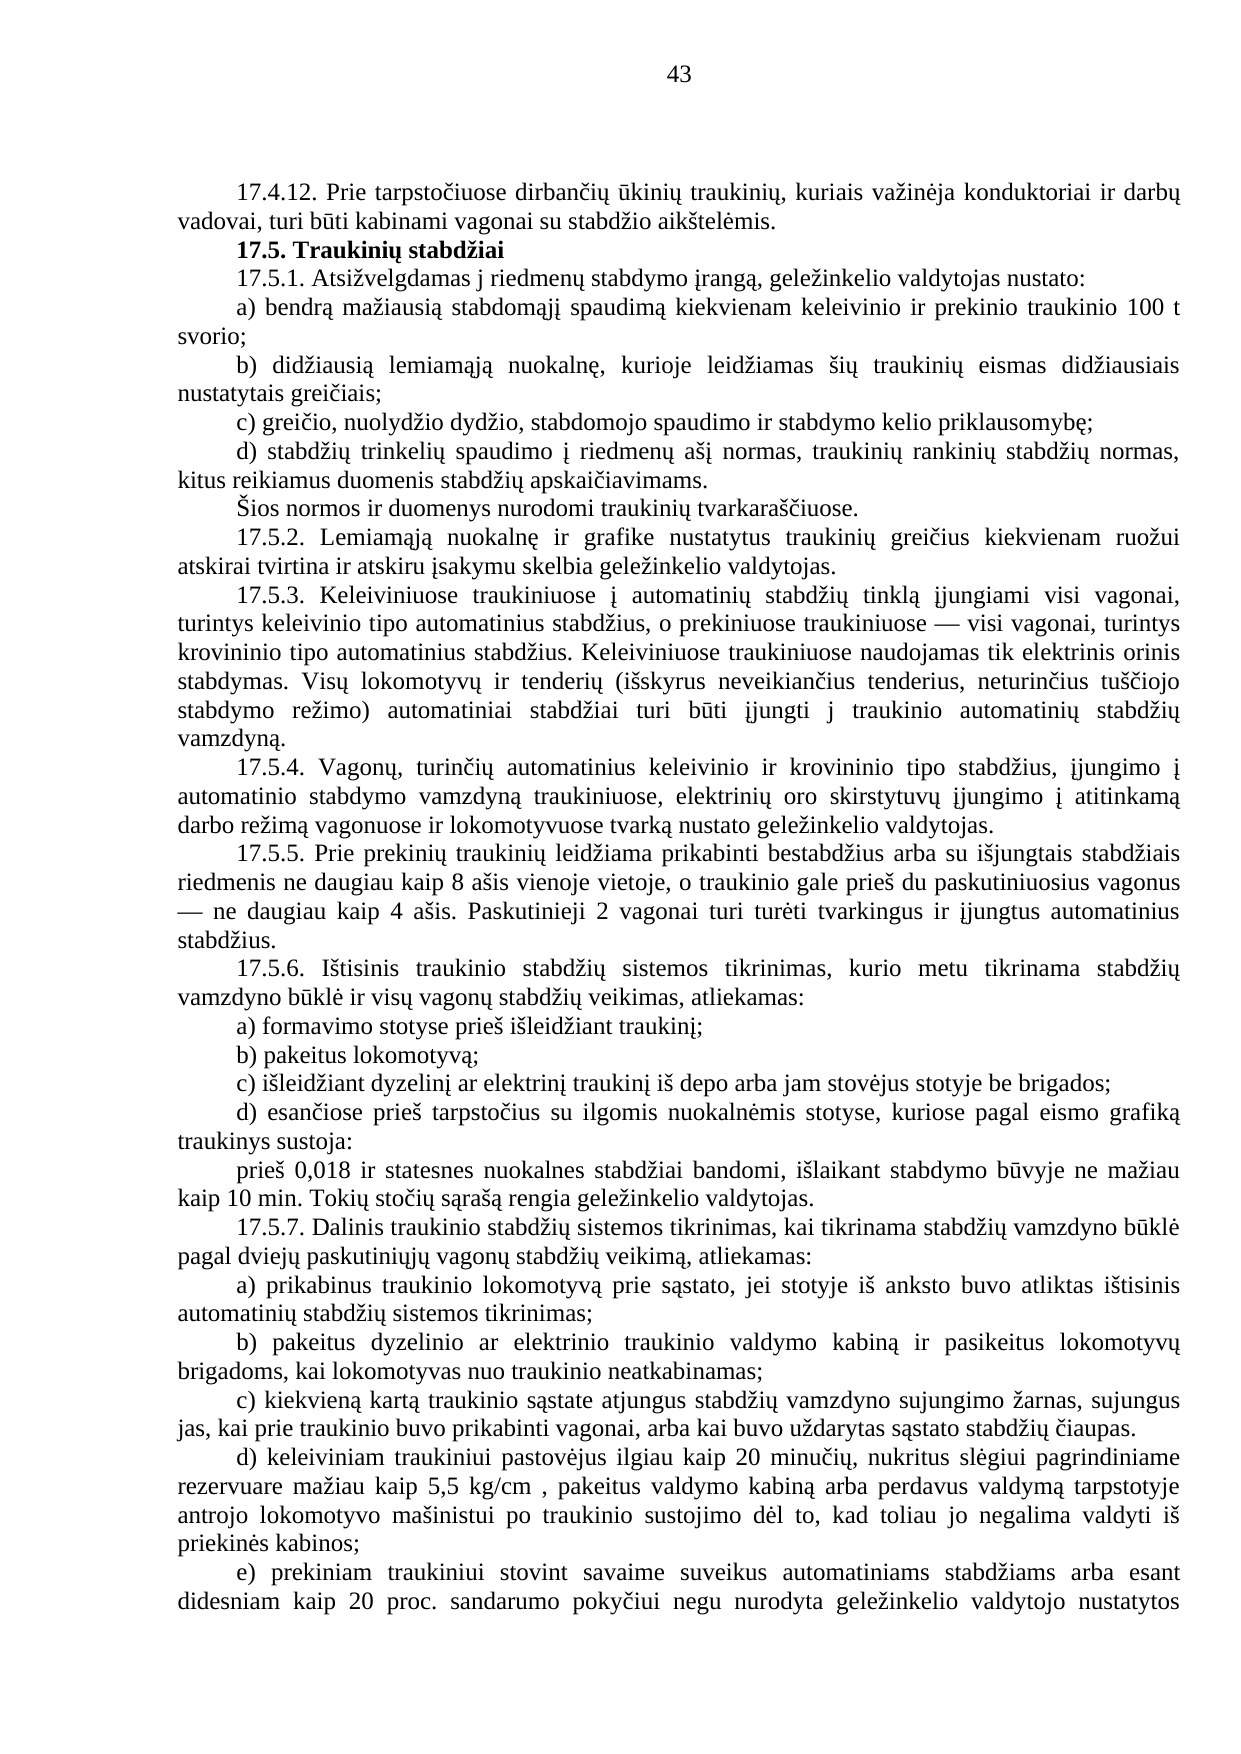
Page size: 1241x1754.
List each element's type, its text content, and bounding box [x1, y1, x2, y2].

text d) esančiose prieš tarpstočius su ilgomis nuokalnėmis stotyse, kuriose pagal eismo grafiką traukinys sustoja: [177, 1097, 1181, 1155]
text 17.5.6. Ištisinis traukinio stabdžių sistemos tikrinimas, kurio metu tikrinama stabdžių vamzdyno būklė ir visų vagonų stabdžių veikimas, atliekamas: [177, 953, 1181, 1011]
text c) greičio, nuolydžio dydžio, stabdomojo spaudimo ir stabdymo kelio priklausomybę; [177, 407, 1181, 436]
text b) pakeitus lokomotyvą; [177, 1040, 1181, 1068]
text d) stabdžių trinkelių spaudimo į riedmenų ašį normas, traukinių rankinių stabdžių normas, kitus reikiamus duomenis stabdžių apskaičiavimams. [177, 436, 1181, 493]
text b) pakeitus dyzelinio ar elektrinio traukinio valdymo kabiną ir pasikeitus lokomotyvų brigadoms, kai lokomotyvas nuo traukinio neatkabinamas; [177, 1327, 1181, 1385]
text 17.5.4. Vagonų, turinčių automatinius keleivinio ir krovininio tipo stabdžius, įjungimo į automatinio stabdymo vamzdyną traukiniuose, elektrinių oro skirstytuvų įjungimo į atitinkamą darbo režimą vagonuose ir lokomotyvuose tvarką nustato geležinkelio valdytojas. [177, 752, 1181, 838]
text 17.5.1. Atsižvelgdamas j riedmenų stabdymo įrangą, geležinkelio valdytojas nustato: [177, 263, 1181, 292]
text a) prikabinus traukinio lokomotyvą prie sąstato, jei stotyje iš anksto buvo atliktas ištisinis automatinių stabdžių sistemos tikrinimas; [177, 1270, 1181, 1327]
text Šios normos ir duomenys nurodomi traukinių tvarkaraščiuose. [177, 493, 1181, 522]
text e) prekiniam traukiniui stovint savaime suveikus automatiniams stabdžiams arba esant didesniam kaip 20 proc. sandarumo pokyčiui negu nurodyta geležinkelio valdytojo nustatytos [177, 1557, 1181, 1615]
text 17.5.7. Dalinis traukinio stabdžių sistemos tikrinimas, kai tikrinama stabdžių vamzdyno būklė pagal dviejų paskutiniųjų vagonų stabdžių veikimą, atliekamas: [177, 1212, 1181, 1270]
text prieš 0,018 ir statesnes nuokalnes stabdžiai bandomi, išlaikant stabdymo būvyje ne mažiau kaip 10 min. Tokių stočių sąrašą rengia geležinkelio valdytojas. [177, 1155, 1181, 1212]
text a) bendrą mažiausią stabdomąjį spaudimą kiekvienam keleivinio ir prekinio traukinio 100 t svorio; [177, 292, 1181, 350]
text 17.5.2. Lemiamąją nuokalnę ir grafike nustatytus traukinių greičius kiekvienam ruožui atskirai tvirtina ir atskiru įsakymu skelbia geležinkelio valdytojas. [177, 522, 1181, 580]
text c) išleidžiant dyzelinį ar elektrinį traukinį iš depo arba jam stovėjus stotyje be brigados; [177, 1068, 1181, 1097]
text a) formavimo stotyse prieš išleidžiant traukinį; [177, 1011, 1181, 1040]
text d) keleiviniam traukiniui pastovėjus ilgiau kaip 20 minučių, nukritus slėgiui pagrindiniame rezervuare mažiau kaip 5,5 kg/cm , pakeitus valdymo kabiną arba perdavus valdymą tarpstotyje antrojo lokomotyvo mašinistui po traukinio sustojimo dėl to, kad toliau jo negalima valdyti iš priekinės kabinos; [177, 1442, 1181, 1557]
text 17.4.12. Prie tarpstočiuose dirbančių ūkinių traukinių, kuriais važinėja konduktoriai ir darbų vadovai, turi būti kabinami vagonai su stabdžio aikštelėmis. [177, 177, 1181, 235]
text b) didžiausią lemiamąją nuokalnę, kurioje leidžiamas šių traukinių eismas didžiausiais nustatytais greičiais; [177, 350, 1181, 407]
text 17.5.3. Keleiviniuose traukiniuose į automatinių stabdžių tinklą įjungiami visi vagonai, turintys keleivinio tipo automatinius stabdžius, o prekiniuose traukiniuose — visi vagonai, turintys krovininio tipo automatinius stabdžius. Keleiviniuose traukiniuose naudojamas tik elektrinis orinis stabdymas. Visų lokomotyvų ir tenderių (išskyrus neveikiančius tenderius, neturinčius tuščiojo stabdymo režimo) automatiniai stabdžiai turi būti įjungti j traukinio automatinių stabdžių vamzdyną. [177, 580, 1181, 752]
text 17.5. Traukinių stabdžiai [236, 235, 1139, 263]
text c) kiekvieną kartą traukinio sąstate atjungus stabdžių vamzdyno sujungimo žarnas, sujungus jas, kai prie traukinio buvo prikabinti vagonai, arba kai buvo uždarytas sąstato stabdžių čiaupas. [177, 1385, 1181, 1442]
text 17.5.5. Prie prekinių traukinių leidžiama prikabinti bestabdžius arba su išjungtais stabdžiais riedmenis ne daugiau kaip 8 ašis vienoje vietoje, o traukinio gale prieš du paskutiniuosius vagonus — ne daugiau kaip 4 ašis. Paskutinieji 2 vagonai turi turėti tvarkingus ir įjungtus automatinius stabdžius. [177, 838, 1181, 953]
